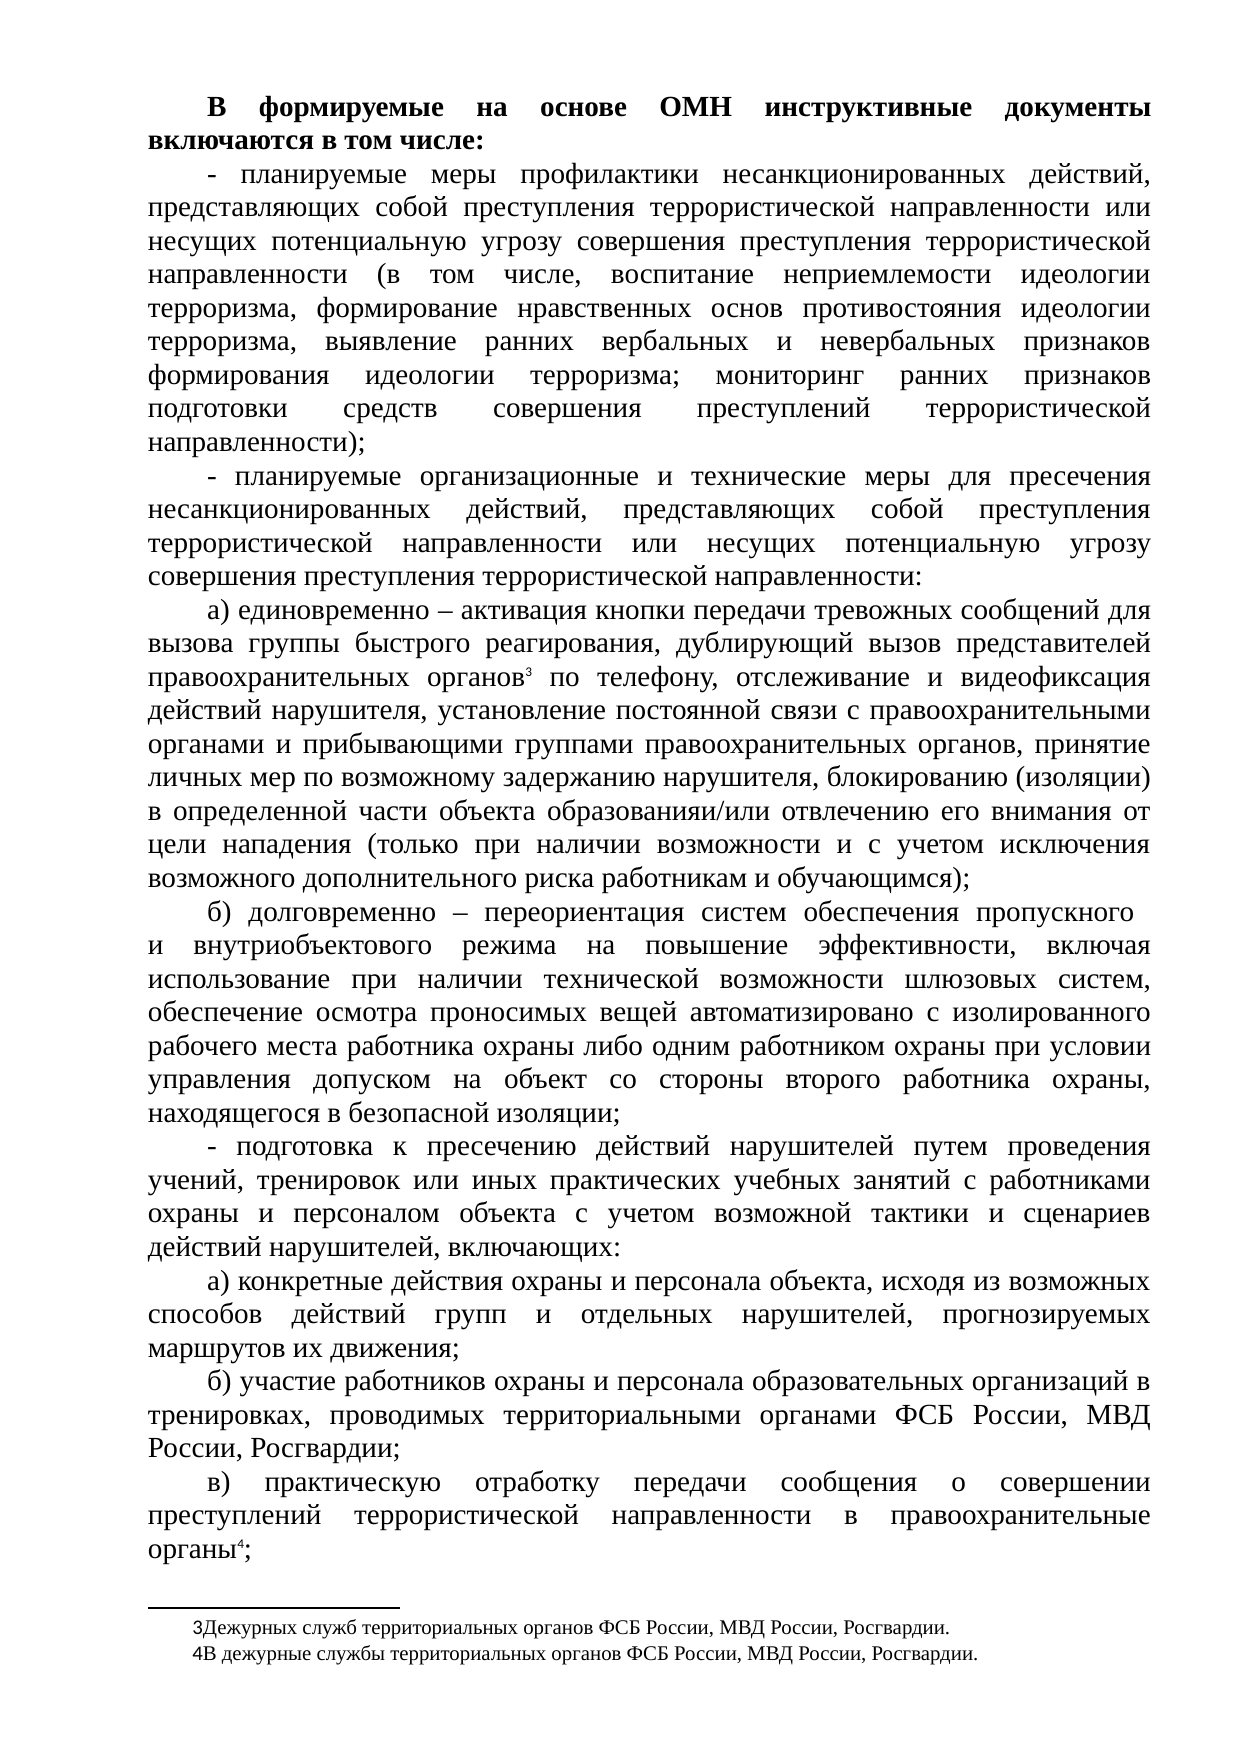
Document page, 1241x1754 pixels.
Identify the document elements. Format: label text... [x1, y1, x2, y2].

text В дежурные службы территориальных органов ФСБ России, МВД России, Росгвардии. [148, 1640, 1152, 1665]
text б) долговременно – переориентация систем обеспечения пропускного и внутриобъектового режима на повышение эффективности, включая использование при наличии технической возможности шлюзовых систем, обеспечение осмотра проносимых вещей автоматизировано с изолированного рабочего места работника охраны либо одним работником охраны при условии управления допуском на объект со стороны второго работника охраны, находящегося в безопасной изоляции; [148, 894, 1152, 1128]
text - подготовка к пресечению действий нарушителей путем проведения учений, тренировок или иных практических учебных занятий с работниками охраны и персоналом объекта с учетом возможной тактики и сценариев действий нарушителей, включающих: [148, 1128, 1152, 1263]
text - планируемые организационные и технические меры для пресечения несанкционированных действий, представляющих собой преступления террористической направленности или несущих потенциальную угрозу совершения преступления террористической направленности: [148, 458, 1152, 592]
text а) единовременно – активация кнопки передачи тревожных сообщений для вызова группы быстрого реагирования, дублирующий вызов представителей правоохранительных органов по телефону, отслеживание и видеофиксация действий нарушителя, установление постоянной связи с правоохранительными органами и прибывающими группами правоохранительных органов, принятие личных мер по возможному задержанию нарушителя, блокированию (изоляции) в определенной части объекта образованияи/или отвлечению его внимания от цели нападения (только при наличии возможности и с учетом исключения возможного дополнительного риска работникам и обучающимся); [148, 592, 1152, 894]
text Дежурных служб территориальных органов ФСБ России, МВД России, Росгвардии. [148, 1614, 1152, 1640]
text - планируемые меры профилактики несанкционированных действий, представляющих собой преступления террористической направленности или несущих потенциальную угрозу совершения преступления террористической направленности (в том числе, воспитание неприемлемости идеологии терроризма, формирование нравственных основ противостояния идеологии терроризма, выявление ранних вербальных и невербальных признаков формирования идеологии терроризма; мониторинг ранних признаков подготовки средств совершения преступлений террористической направленности); [148, 156, 1152, 458]
text а) конкретные действия охраны и персонала объекта, исходя из возможных способов действий групп и отдельных нарушителей, прогнозируемых маршрутов их движения; [148, 1263, 1152, 1363]
text В формируемые на основе ОМН инструктивные документы включаются в том числе: [148, 89, 1152, 156]
text в) практическую отработку передачи сообщения о совершении преступлений террористической направленности в правоохранительные органы; [148, 1464, 1152, 1564]
text б) участие работников охраны и персонала образовательных организаций в тренировках, проводимых территориальными органами ФСБ России, МВД России, Росгвардии; [148, 1363, 1152, 1464]
